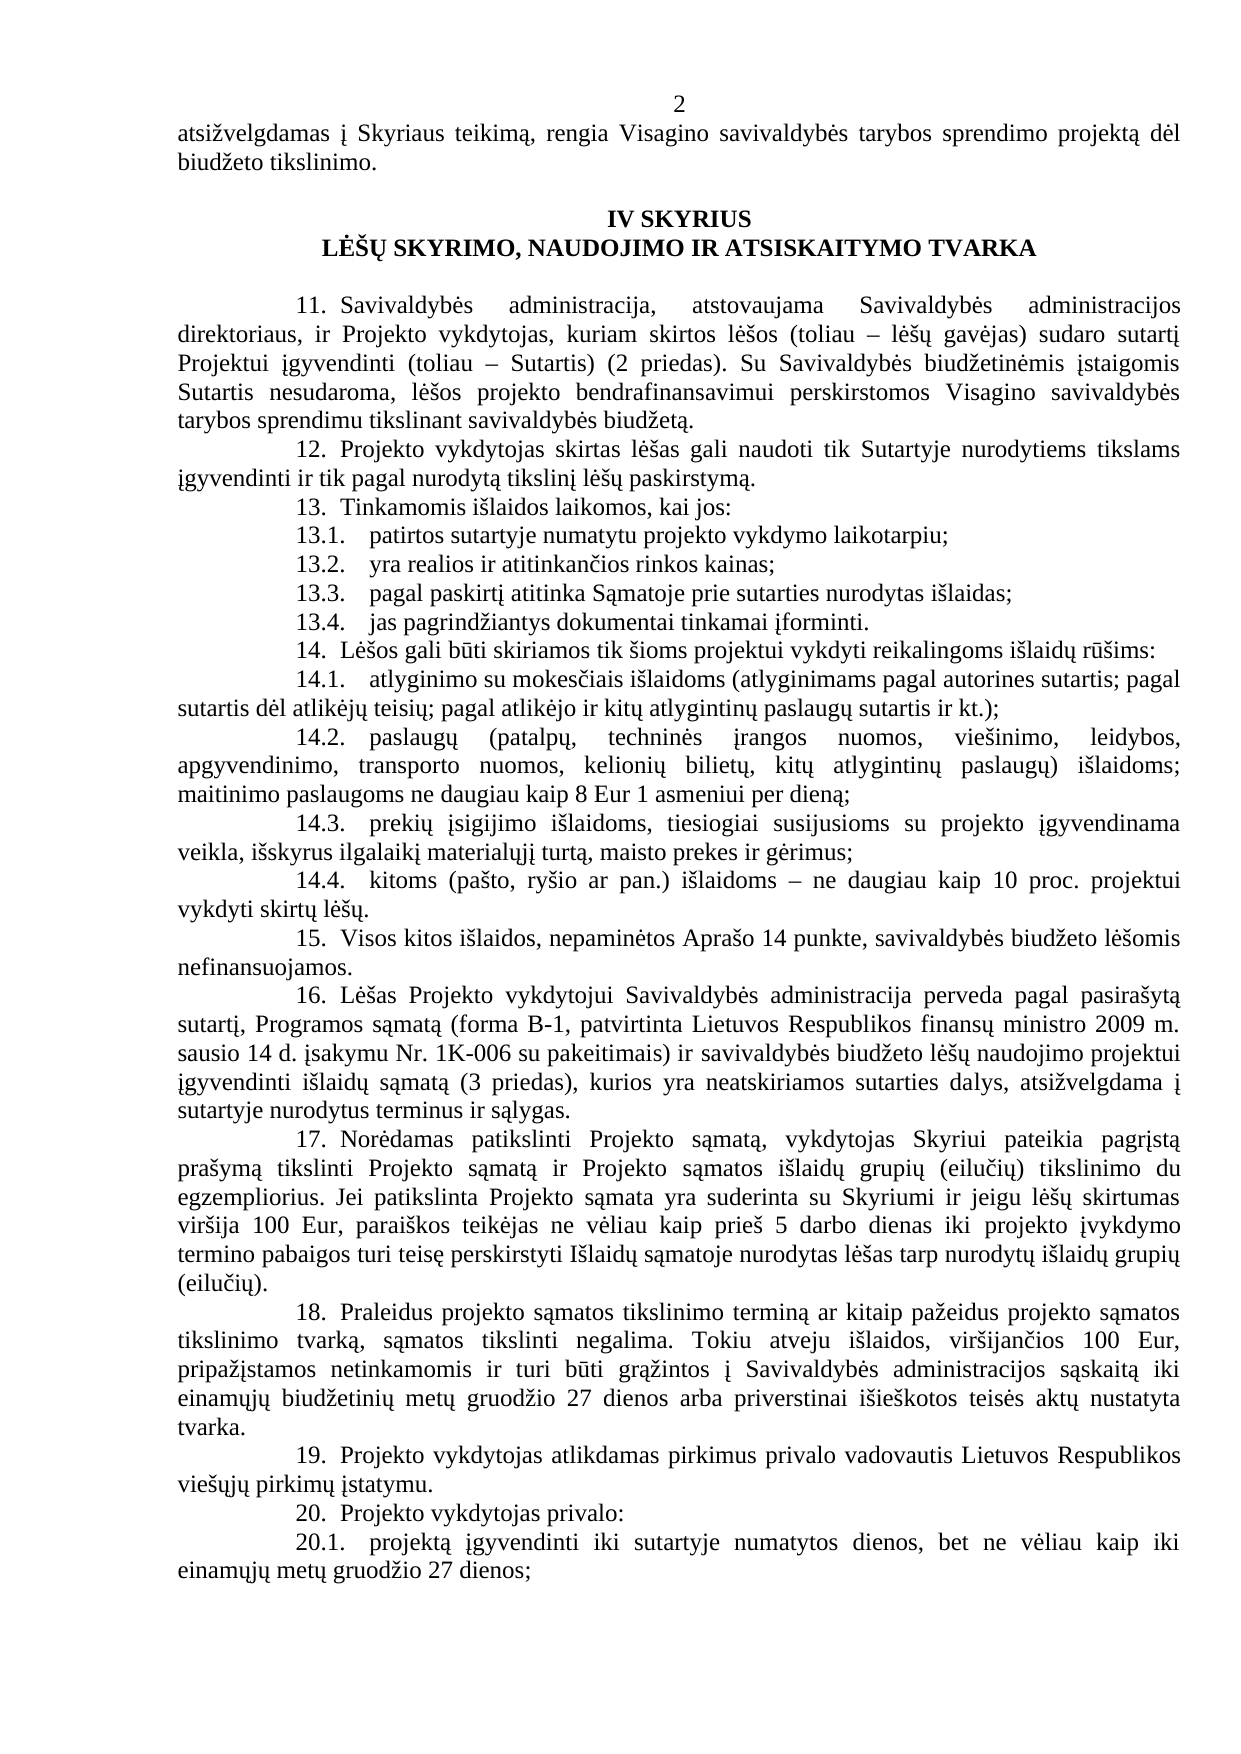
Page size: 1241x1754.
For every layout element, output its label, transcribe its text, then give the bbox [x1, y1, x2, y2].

text 20. Projekto vykdytojas privalo: [177, 1498, 1181, 1527]
text 20.1. projektą įgyvendinti iki sutartyje numatytos dienos, bet ne vėliau kaip iki einamųjų metų gruodžio 27 dienos; [177, 1527, 1181, 1584]
text 13.3. pagal paskirtį atitinka Sąmatoje prie sutarties nurodytas išlaidas; [177, 578, 1181, 607]
text 13.2. yra realios ir atitinkančios rinkos kainas; [177, 549, 1181, 578]
text 14. Lėšos gali būti skiriamos tik šioms projektui vykdyti reikalingoms išlaidų rūšims: [177, 636, 1181, 664]
text 14.4. kitoms (pašto, ryšio ar pan.) išlaidoms – ne daugiau kaip 10 proc. projektui vykdyti skirtų lėšų. [177, 866, 1181, 923]
text 19. Projekto vykdytojas atlikdamas pirkimus privalo vadovautis Lietuvos Respublikos viešųjų pirkimų įstatymu. [177, 1441, 1181, 1498]
text 11. Savivaldybės administracija, atstovaujama Savivaldybės administracijos direktoriaus, ir Projekto vykdytojas, kuriam skirtos lėšos (toliau – lėšų gavėjas) sudaro sutartį Projektui įgyvendinti (toliau – Sutartis) (2 priedas). Su Savivaldybės biudžetinėmis įstaigomis Sutartis nesudaroma, lėšos projekto bendrafinansavimui perskirstomos Visagino savivaldybės tarybos sprendimu tikslinant savivaldybės biudžetą. [177, 291, 1181, 434]
text 12. Projekto vykdytojas skirtas lėšas gali naudoti tik Sutartyje nurodytiems tikslams įgyvendinti ir tik pagal nurodytą tikslinį lėšų paskirstymą. [177, 434, 1181, 492]
text LĖŠŲ SKYRIMO, NAUDOJIMO IR ATSISKAITYMO TVARKA [177, 233, 1181, 262]
text 16. Lėšas Projekto vykdytojui Savivaldybės administracija perveda pagal pasirašytą sutartį, Programos sąmatą (forma B-1, patvirtinta Lietuvos Respublikos finansų ministro 2009 m. sausio 14 d. įsakymu Nr. 1K-006 su pakeitimais) ir savivaldybės biudžeto lėšų naudojimo projektui įgyvendinti išlaidų sąmatą (3 priedas), kurios yra neatskiriamos sutarties dalys, atsižvelgdama į sutartyje nurodytus terminus ir sąlygas. [177, 981, 1181, 1124]
text 13. Tinkamomis išlaidos laikomos, kai jos: [177, 492, 1181, 521]
text 18. Praleidus projekto sąmatos tikslinimo terminą ar kitaip pažeidus projekto sąmatos tikslinimo tvarką, sąmatos tikslinti negalima. Tokiu atveju išlaidos, viršijančios 100 Eur, pripažįstamos netinkamomis ir turi būti grąžintos į Savivaldybės administracijos sąskaitą iki einamųjų biudžetinių metų gruodžio 27 dienos arba priverstinai išieškotos teisės aktų nustatyta tvarka. [177, 1297, 1181, 1441]
text 14.3. prekių įsigijimo išlaidoms, tiesiogiai susijusioms su projekto įgyvendinama veikla, išskyrus ilgalaikį materialųjį turtą, maisto prekes ir gėrimus; [177, 808, 1181, 866]
text 13.1. patirtos sutartyje numatytu projekto vykdymo laikotarpiu; [177, 521, 1181, 549]
text atsižvelgdamas į Skyriaus teikimą, rengia Visagino savivaldybės tarybos sprendimo projektą dėl biudžeto tikslinimo. [177, 118, 1181, 176]
text 14.1. atlyginimo su mokesčiais išlaidoms (atlyginimams pagal autorines sutartis; pagal sutartis dėl atlikėjų teisių; pagal atlikėjo ir kitų atlygintinų paslaugų sutartis ir kt.); [177, 664, 1181, 722]
text 14.2. paslaugų (patalpų, techninės įrangos nuomos, viešinimo, leidybos, apgyvendinimo, transporto nuomos, kelionių bilietų, kitų atlygintinų paslaugų) išlaidoms; maitinimo paslaugoms ne daugiau kaip 8 Eur 1 asmeniui per dieną; [177, 722, 1181, 808]
text IV SKYRIUS [177, 204, 1181, 233]
text 17. Norėdamas patikslinti Projekto sąmatą, vykdytojas Skyriui pateikia pagrįstą prašymą tikslinti Projekto sąmatą ir Projekto sąmatos išlaidų grupių (eilučių) tikslinimo du egzempliorius. Jei patikslinta Projekto sąmata yra suderinta su Skyriumi ir jeigu lėšų skirtumas viršija 100 Eur, paraiškos teikėjas ne vėliau kaip prieš 5 darbo dienas iki projekto įvykdymo termino pabaigos turi teisę perskirstyti Išlaidų sąmatoje nurodytas lėšas tarp nurodytų išlaidų grupių (eilučių). [177, 1124, 1181, 1297]
text 13.4. jas pagrindžiantys dokumentai tinkamai įforminti. [177, 607, 1181, 636]
text 15. Visos kitos išlaidos, nepaminėtos Aprašo 14 punkte, savivaldybės biudžeto lėšomis nefinansuojamos. [177, 923, 1181, 981]
